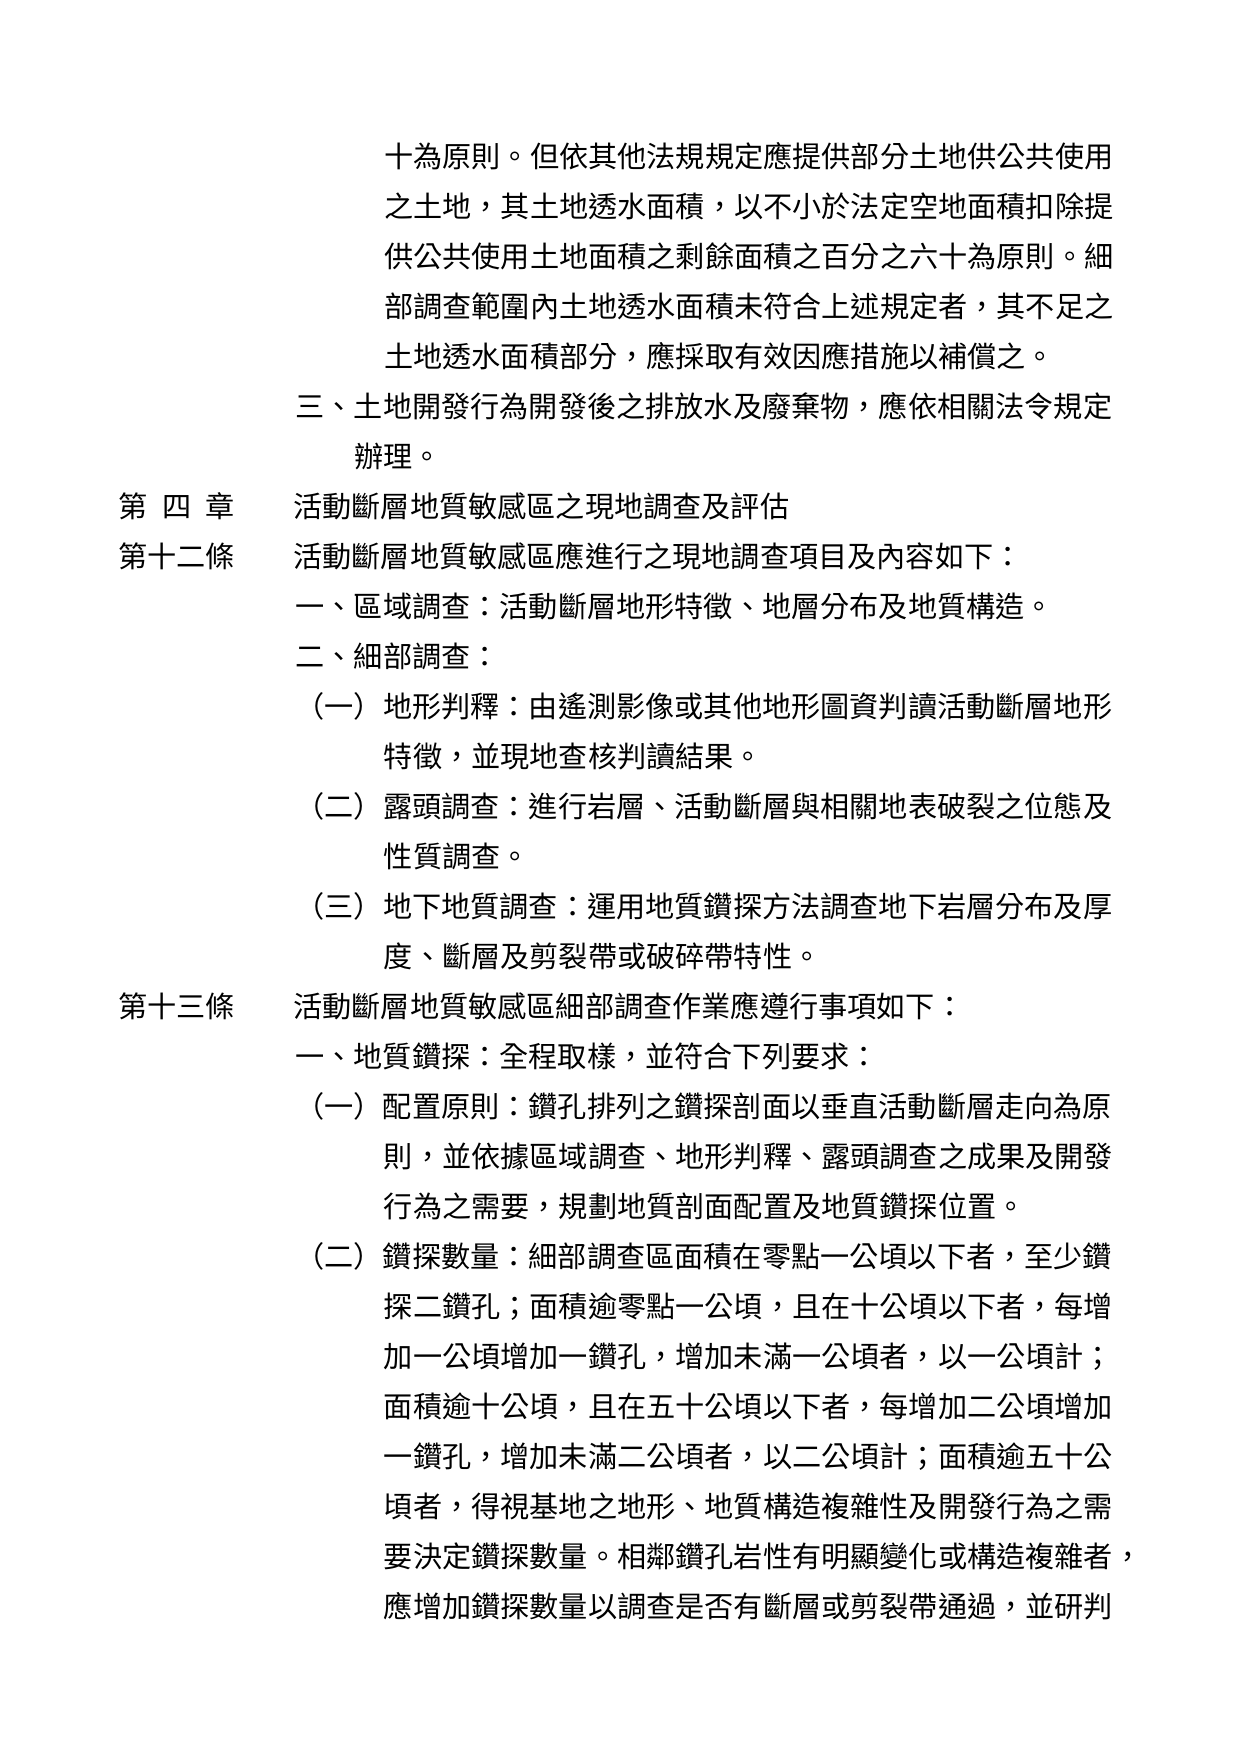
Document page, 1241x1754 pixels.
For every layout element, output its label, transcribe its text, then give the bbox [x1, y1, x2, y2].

text 十為原則。但依其他法規規定應提供部分土地供公共使用之土地，其土地透水面積，以不小於法定空地面積扣除提供公共使用土地面積之剩餘面積之百分之六十為原則。細部調查範圍內土地透水面積未符合上述規定者，其不足之土地透水面積部分，應採取有效因應措施以補償之。 [295, 127, 1122, 377]
text 三、土地開發行為開發後之排放水及廢棄物，應依相關法令規定辦理。 [295, 377, 1122, 477]
text 二、細部調查： [295, 627, 1122, 677]
text 一、區域調查：活動斷層地形特徵、地層分布及地質構造。 [295, 577, 1122, 627]
text （二）露頭調查：進行岩層、活動斷層與相關地表破裂之位態及性質調查。 [295, 777, 1122, 877]
text （二）鑽探數量：細部調查區面積在零點一公頃以下者，至少鑽探二鑽孔；面積逾零點一公頃，且在十公頃以下者，每增加一公頃增加一鑽孔，增加未滿一公頃者，以一公頃計；面積逾十公頃，且在五十公頃以下者，每增加二公頃增加一鑽孔，增加未滿二公頃者，以二公頃計；面積逾五十公頃者，得視基地之地形、地質構造複雜性及開發行為之需要決定鑽探數量。相鄰鑽孔岩性有明顯變化或構造複雜者，應增加鑽探數量以調查是否有斷層或剪裂帶通過，並研判可能的分布位置。 [295, 1227, 1122, 1627]
text 第十二條 活動斷層地質敏感區應進行之現地調查項目及內容如下： [118, 527, 1122, 577]
text 第 四 章 活動斷層地質敏感區之現地調查及評估 [118, 477, 1122, 527]
text 一、地質鑽探：全程取樣，並符合下列要求： [295, 1027, 1122, 1077]
text 第十三條 活動斷層地質敏感區細部調查作業應遵行事項如下： [118, 977, 1122, 1027]
text （三）地下地質調查：運用地質鑽探方法調查地下岩層分布及厚度、斷層及剪裂帶或破碎帶特性。 [295, 877, 1122, 977]
text （一）地形判釋：由遙測影像或其他地形圖資判讀活動斷層地形特徵，並現地查核判讀結果。 [295, 677, 1122, 777]
text （一）配置原則：鑽孔排列之鑽探剖面以垂直活動斷層走向為原則，並依據區域調查、地形判釋、露頭調查之成果及開發行為之需要，規劃地質剖面配置及地質鑽探位置。 [295, 1077, 1122, 1227]
